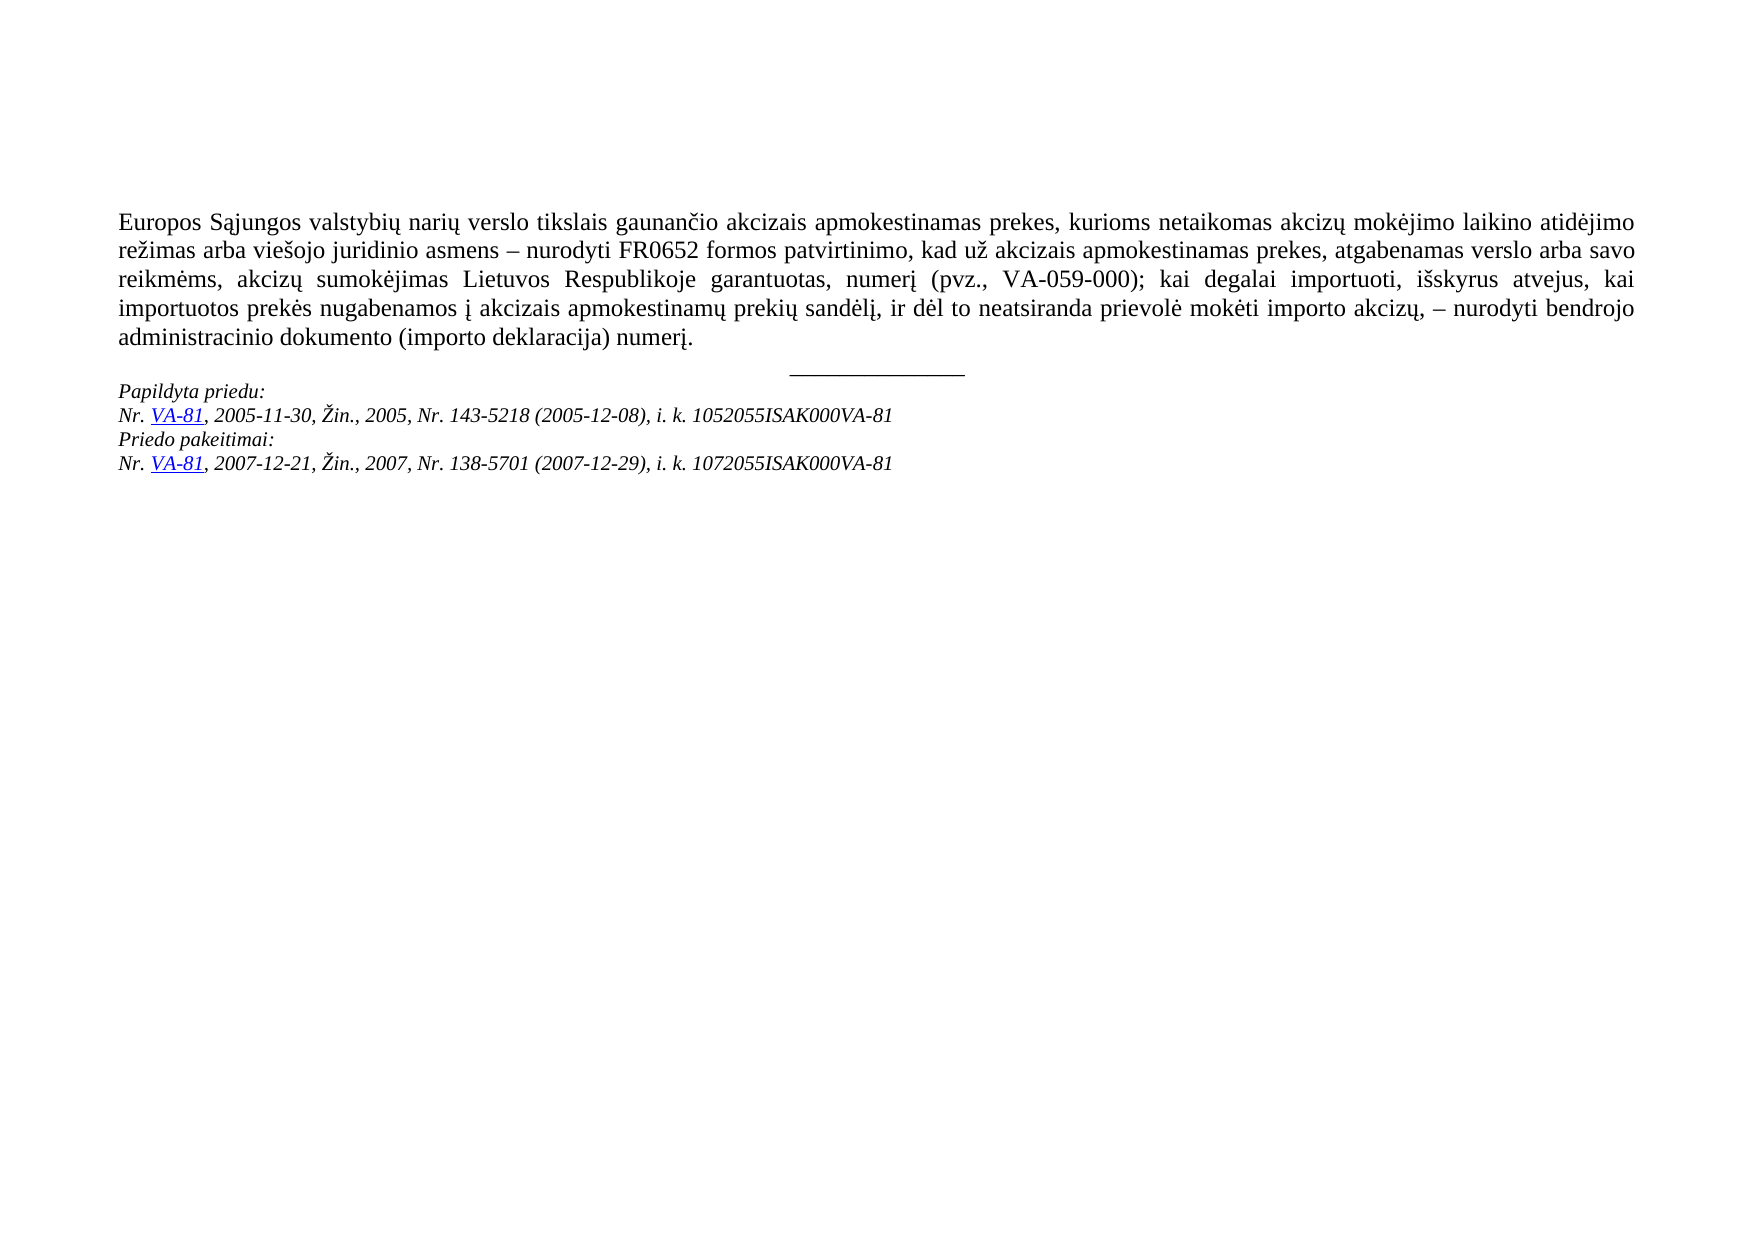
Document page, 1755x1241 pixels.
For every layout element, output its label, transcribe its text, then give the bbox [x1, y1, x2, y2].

text ______________ [118, 350, 1636, 379]
text Nr. VA-81, 2007-12-21, Žin., 2007, Nr. 138-5701 (2007-12-29), i. k. 1072055ISAK000VA-81 [118, 451, 1636, 475]
text Nr. VA-81, 2005-11-30, Žin., 2005, Nr. 143-5218 (2005-12-08), i. k. 1052055ISAK000VA-81 [118, 403, 1636, 427]
text Europos Sąjungos valstybių narių verslo tikslais gaunančio akcizais apmokestinamas prekes, kurioms netaikomas akcizų mokėjimo laikino atidėjimo režimas arba viešojo juridinio asmens – nurodyti FR0652 formos patvirtinimo, kad už akcizais apmokestinamas prekes, atgabenamas verslo arba savo reikmėms, akcizų sumokėjimas Lietuvos Respublikoje garantuotas, numerį (pvz., VA-059-000); kai degalai importuoti, išskyrus atvejus, kai importuotos prekės nugabenamos į akcizais apmokestinamų prekių sandėlį, ir dėl to neatsiranda prievolė mokėti importo akcizų, – nurodyti bendrojo administracinio dokumento (importo deklaracija) numerį. [118, 207, 1636, 350]
text Priedo pakeitimai: [118, 427, 1636, 451]
text Papildyta priedu: [118, 379, 1636, 403]
